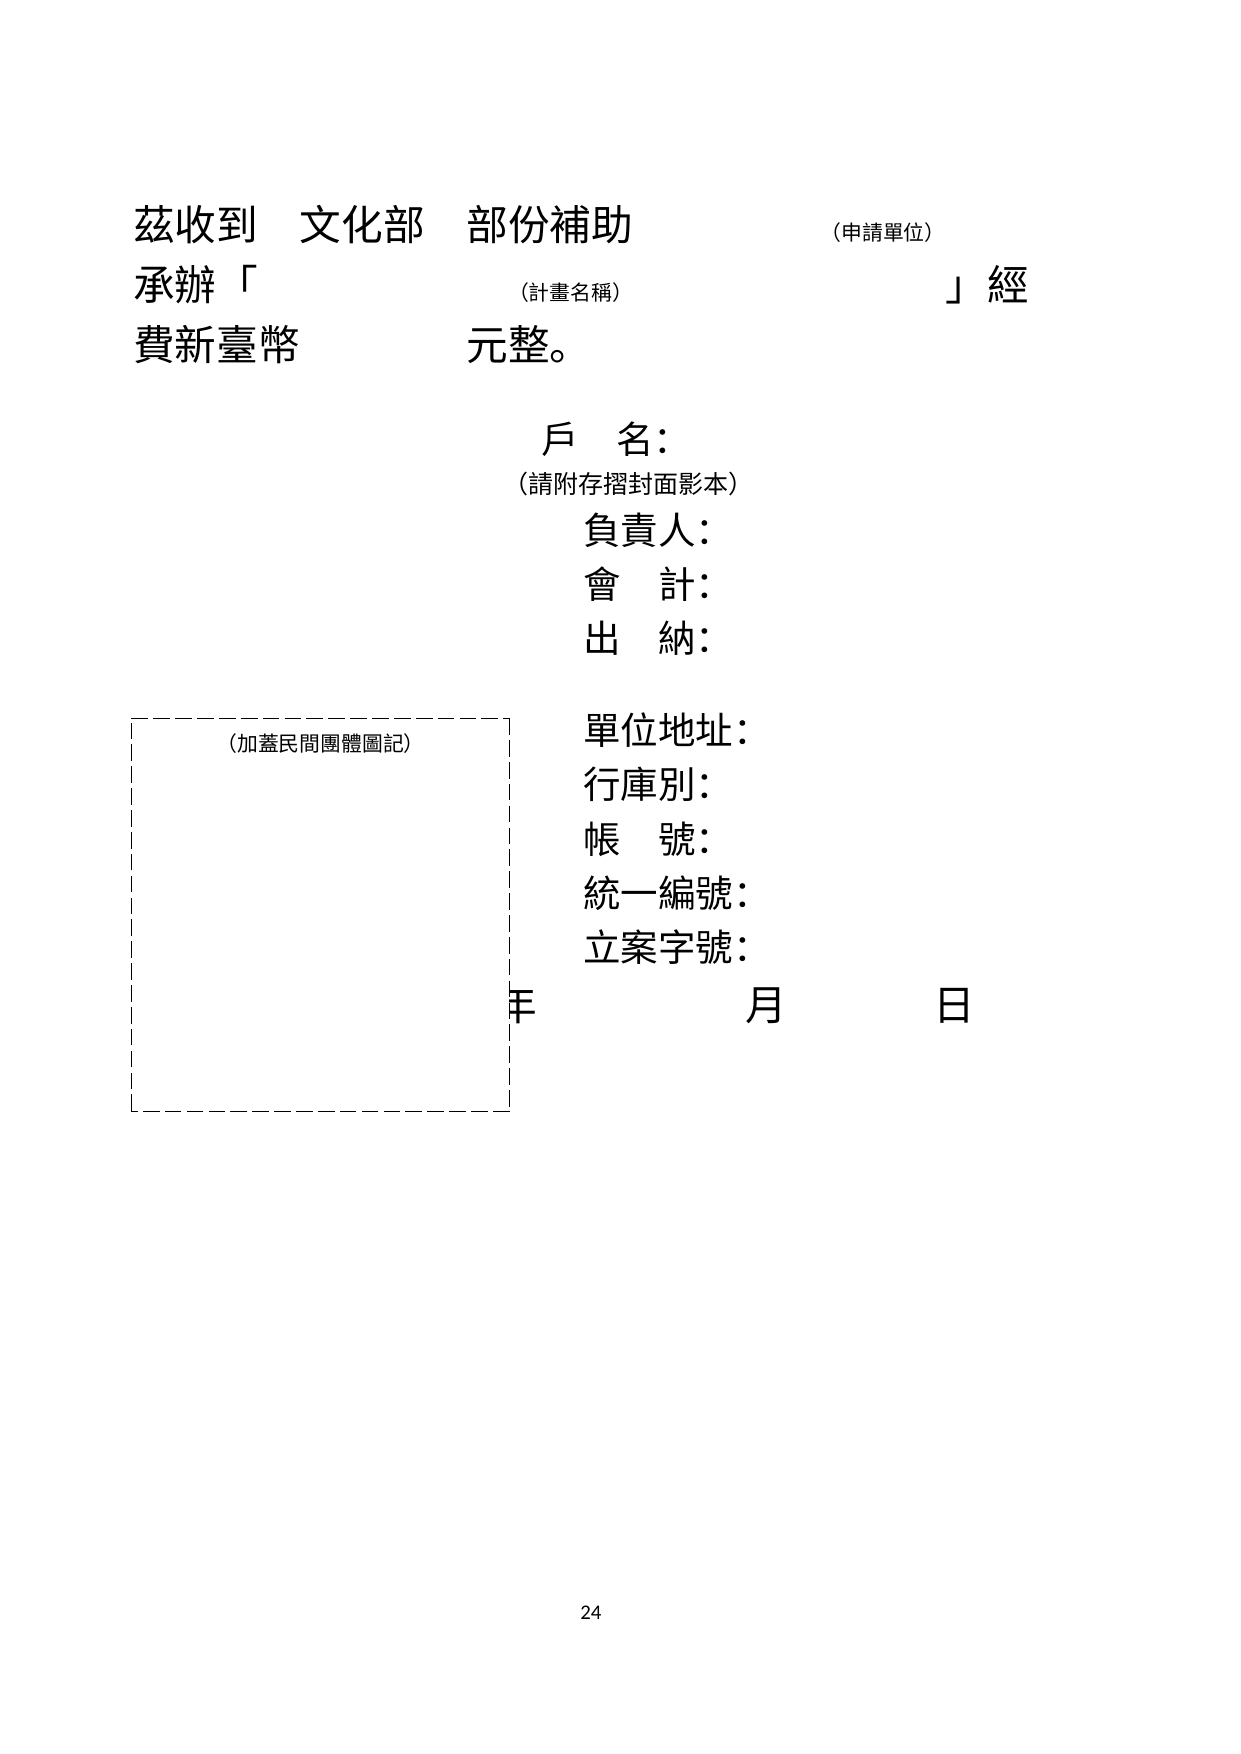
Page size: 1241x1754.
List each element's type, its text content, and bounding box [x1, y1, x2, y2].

text 中華民國 年 月 日 [509, 972, 1048, 1033]
text 出 納： [133, 609, 1048, 663]
text 立案字號： [509, 918, 1048, 972]
text 會 計： [133, 555, 1048, 609]
text （請附存摺封面影本） [341, 464, 1048, 501]
text 茲收到 文化部 部份補助 （申請單位） 承辦「 （計畫名稱） 」經費新臺幣 元整。 [133, 192, 1048, 373]
text （加蓋民間團體圖記） [140, 727, 501, 757]
text 行庫別： [509, 755, 1048, 809]
text 單位地址： [133, 701, 1048, 755]
text 帳 號： [509, 809, 1048, 864]
text 統一編號： [509, 864, 1048, 918]
text 戶 名： [341, 410, 1048, 464]
text 負責人： [133, 501, 1048, 555]
